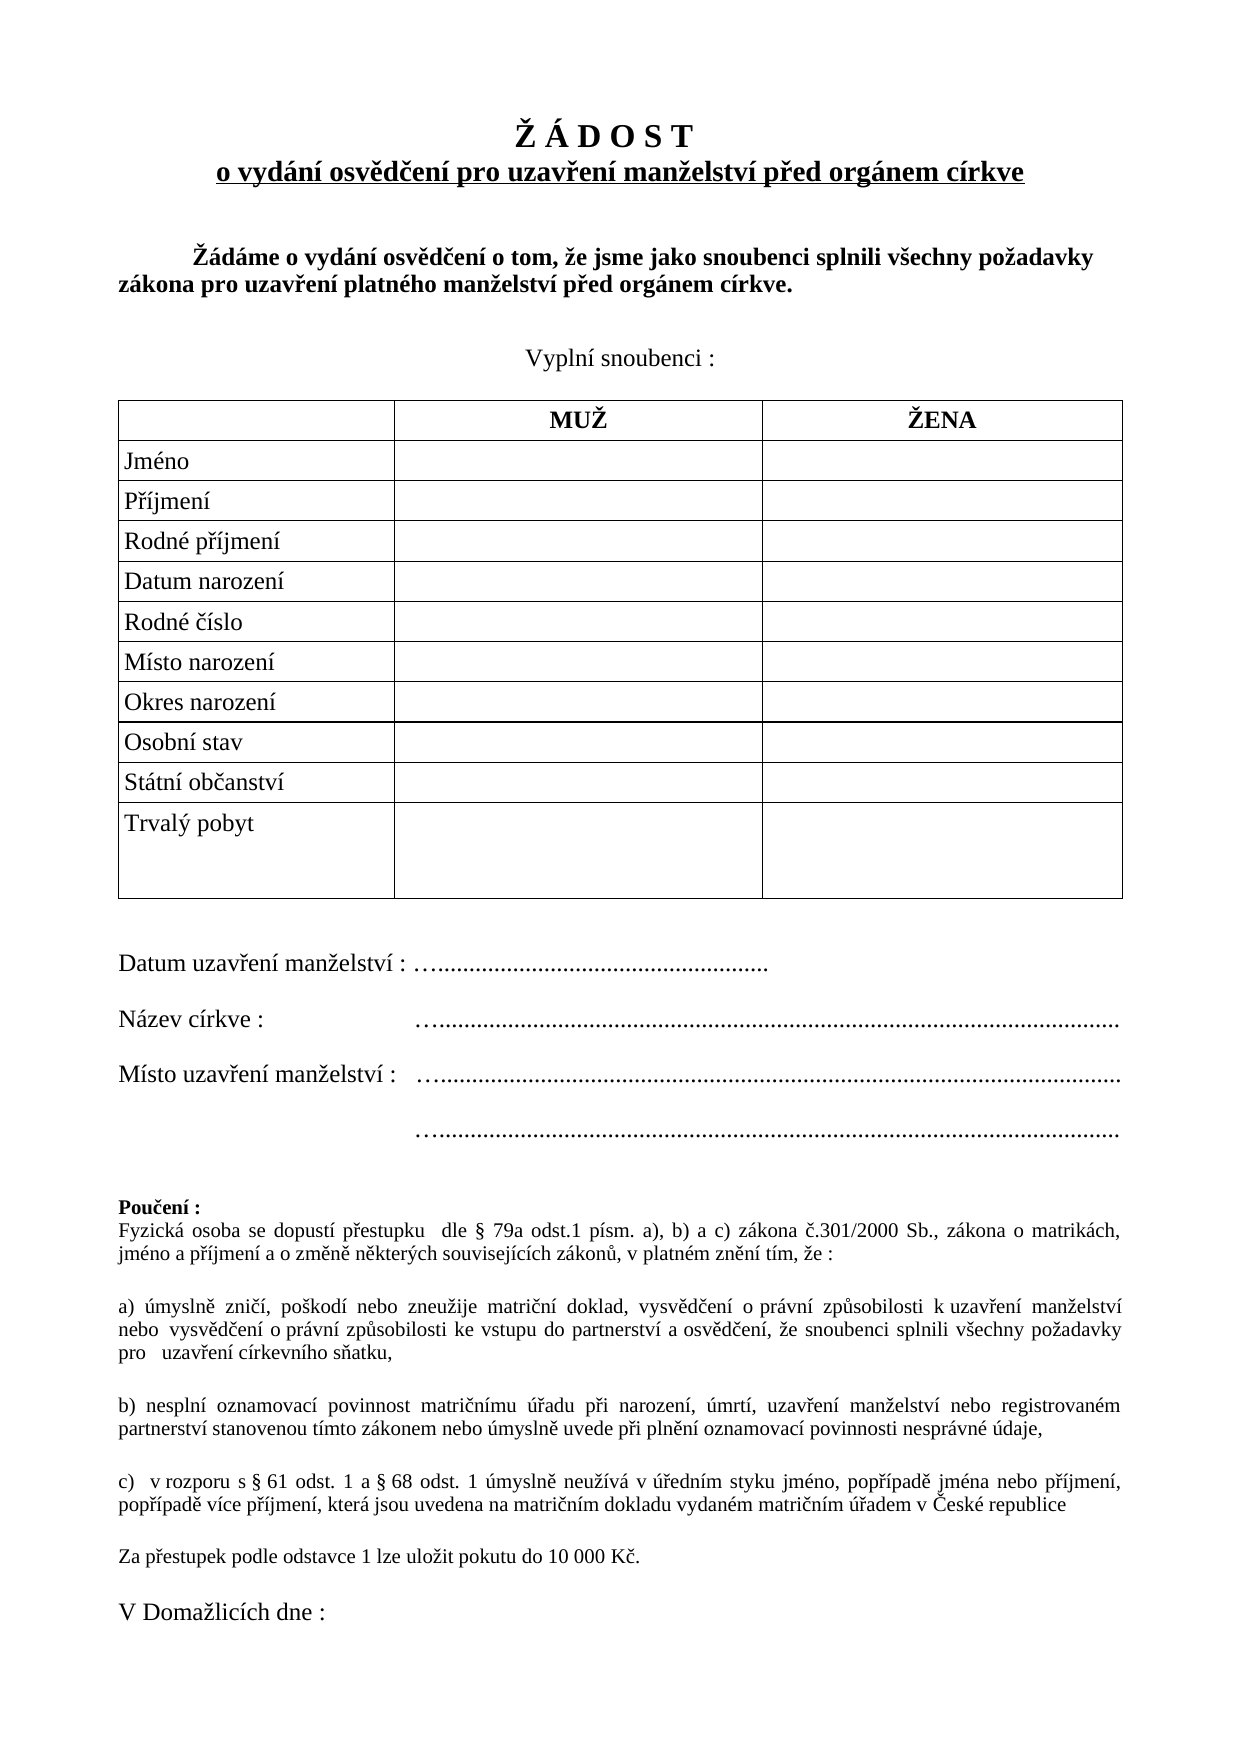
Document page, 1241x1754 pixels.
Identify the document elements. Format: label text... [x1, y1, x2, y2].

text a) úmyslně zničí, poškodí nebo zneužije matriční doklad, vysvědčení o právní způsobilosti k uzavření manželství nebo vysvědčení o právní způsobilosti ke vstupu do partnerství a osvědčení, že snoubenci splnili všechny požadavky pro uzavření církevního sňatku, [81, 1295, 1122, 1364]
table_cell [763, 682, 1122, 721]
text Žádáme o vydání osvědčení o tom, že jsme jako snoubenci splnili všechny požadavky [118, 243, 1122, 270]
text Poučení : [118, 1196, 1122, 1219]
table_cell [763, 521, 1122, 561]
text Název církve : …............................................................................................................. [118, 1005, 1122, 1032]
text Vyplní snoubenci : [118, 344, 1122, 372]
table_cell Příjmení [119, 481, 394, 520]
text b) nesplní oznamovací povinnost matričnímu úřadu při narození, úmrtí, uzavření manželství nebo registrovaném partnerství stanovenou tímto zákonem nebo úmyslně uvede při plnění oznamovací povinnosti nesprávné údaje, [81, 1394, 1122, 1440]
table_cell [763, 803, 1122, 897]
table_cell [395, 642, 762, 681]
table_cell Okres narození [119, 682, 394, 721]
text V Domažlicích dne : [118, 1598, 1122, 1626]
table_header [119, 401, 394, 440]
text …............................................................................................................. [118, 1116, 1122, 1143]
table_cell [395, 481, 762, 520]
text Za přestupek podle odstavce 1 lze uložit pokutu do 10 000 Kč. [81, 1545, 1122, 1568]
table_cell Trvalý pobyt [119, 803, 394, 897]
text zákona pro uzavření platného manželství před orgánem církve. [118, 270, 1122, 298]
text Datum uzavření manželství : …..................................................... [118, 949, 1122, 977]
table_cell [763, 481, 1122, 520]
table_cell Datum narození [119, 562, 394, 601]
table_cell [395, 441, 762, 480]
text o vydání osvědčení pro uzavření manželství před orgánem církve [118, 155, 1122, 187]
table_cell [395, 803, 762, 897]
table_cell [395, 521, 762, 561]
table_cell [763, 763, 1122, 802]
text Ž Á D O S T [118, 118, 1122, 155]
table_cell Rodné číslo [119, 602, 394, 641]
table_cell [763, 602, 1122, 641]
table_cell [395, 682, 762, 721]
table_header MUŽ [395, 401, 762, 440]
table_cell Státní občanství [119, 763, 394, 802]
table_cell Osobní stav [119, 723, 394, 762]
table_cell [395, 723, 762, 762]
table_cell [763, 642, 1122, 681]
table_cell [763, 562, 1122, 601]
text Místo uzavření manželství : …............................................................................................................. [118, 1060, 1122, 1088]
table_cell Místo narození [119, 642, 394, 681]
text Fyzická osoba se dopustí přestupku dle § 79a odst.1 písm. a), b) a c) zákona č.301/2000 Sb., zákona o matrikách, jméno a příjmení a o změně některých souvisejících zákonů, v platném znění tím, že : [81, 1219, 1122, 1265]
table_cell [395, 602, 762, 641]
table_cell Jméno [119, 441, 394, 480]
table_header ŽENA [763, 401, 1122, 440]
table_cell [395, 763, 762, 802]
table_cell [763, 723, 1122, 762]
table_cell [763, 441, 1122, 480]
text c) v rozporu s § 61 odst. 1 a § 68 odst. 1 úmyslně neužívá v úředním styku jméno, popřípadě jména nebo příjmení, popřípadě více příjmení, která jsou uvedena na matričním dokladu vydaném matričním úřadem v České republice [81, 1469, 1122, 1516]
table_cell [395, 562, 762, 601]
table_cell Rodné příjmení [119, 521, 394, 561]
